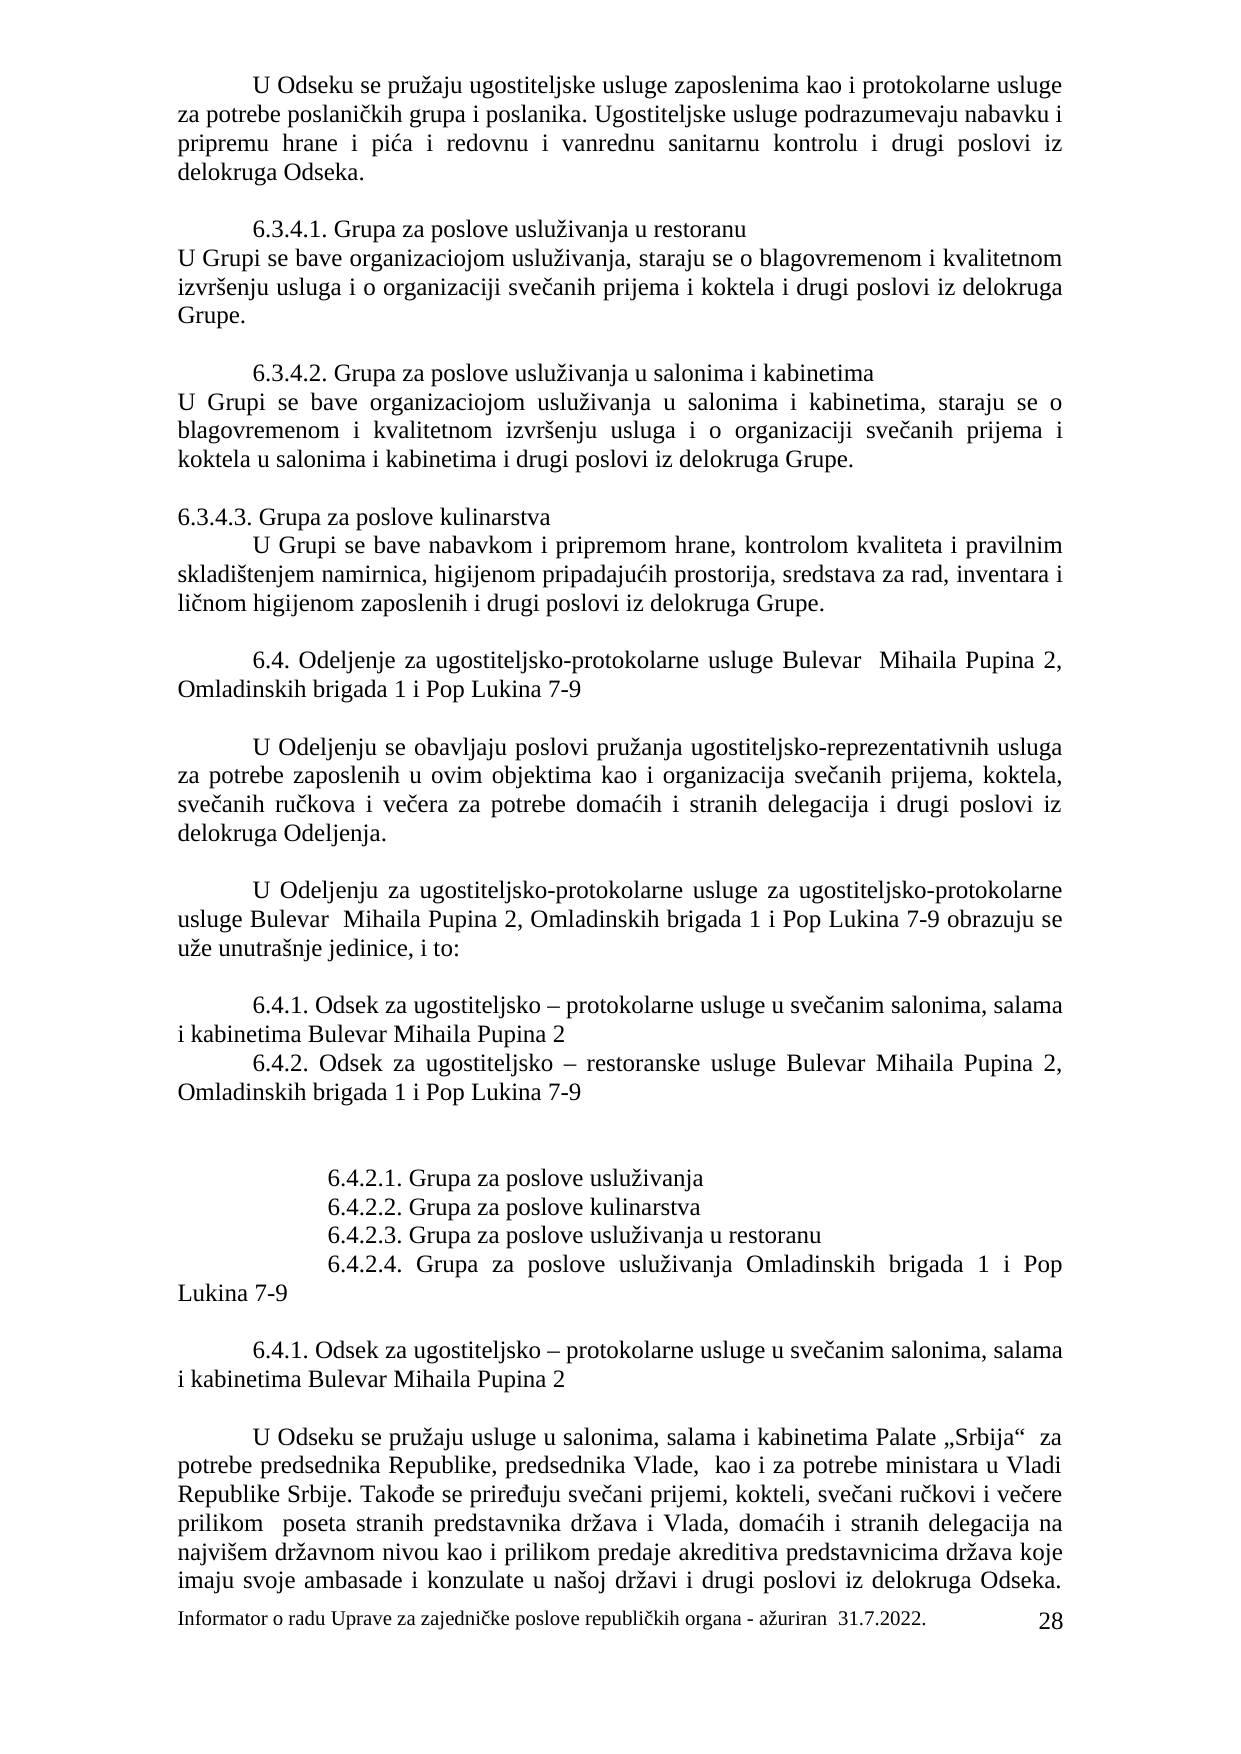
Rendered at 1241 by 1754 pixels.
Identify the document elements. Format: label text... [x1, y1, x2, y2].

text U Grupi se bave organizaciojom usluživanja u salonima i kabinetima, staraju se o blagovremenom i kvalitetnom izvršenju usluga i o organizaciji svečanih prijema i koktela u salonima i kabinetima i drugi poslovi iz delokruga Grupe. [177, 387, 1063, 473]
text 6.3.4.2. Grupa za poslove usluživanja u salonima i kabinetima [177, 358, 1063, 387]
text 6.4. Odeljenje za ugostiteljsko-protokolarne usluge Bulevar Mihaila Pupina 2, Omladinskih brigada 1 i Pop Lukina 7-9 [177, 645, 1063, 703]
text 6.4.2. Odsek za ugostiteljsko – restoranske usluge Bulevar Mihaila Pupina 2, Omladinskih brigada 1 i Pop Lukina 7-9 [177, 1048, 1063, 1105]
text 6.4.1. Odsek za ugostiteljsko – protokolarne usluge u svečanim salonima, salama i kabinetima Bulevar Mihaila Pupina 2 [177, 990, 1063, 1048]
text 6.4.1. Odsek za ugostiteljsko – protokolarne usluge u svečanim salonima, salama i kabinetima Bulevar Mihaila Pupina 2 [177, 1335, 1063, 1393]
text 6.3.4.1. Grupa za poslove usluživanja u restoranu [177, 214, 1063, 243]
text 6.4.2.4. Grupa za poslove usluživanja Omladinskih brigada 1 i Pop Lukina 7-9 [177, 1249, 1063, 1307]
text U Odeljenju se obavljaju poslovi pružanja ugostiteljsko-reprezentativnih usluga za potrebe zaposlenih u ovim objektima kao i organizacija svečanih prijema, koktela, svečanih ručkova i večera za potrebe domaćih i stranih delegacija i drugi poslovi iz delokruga Odeljenja. [177, 732, 1063, 847]
text 6.3.4.3. Grupa za poslove kulinarstva [177, 502, 1063, 530]
text U Odseku se pružaju usluge u salonima, salama i kabinetima Palate „Srbija“ za potrebe predsednika Republike, predsednika Vlade, kao i za potrebe ministara u Vladi Republike Srbije. Takođe se priređuju svečani prijemi, kokteli, svečani ručkovi i večere prilikom poseta stranih predstavnika država i Vlada, domaćih i stranih delegacija na najvišem državnom nivou kao i prilikom predaje akreditiva predstavnicima država koje imaju svoje ambasade i konzulate u našoj državi i drugi poslovi iz delokruga Odseka. [177, 1422, 1063, 1594]
text 6.4.2.3. Grupa za poslove usluživanja u restoranu [177, 1220, 1063, 1249]
text 6.4.2.1. Grupa za poslove usluživanja [177, 1163, 1063, 1192]
text U Odseku se pružaju ugostiteljske usluge zaposlenima kao i protokolarne usluge za potrebe poslaničkih grupa i poslanika. Ugostiteljske usluge podrazumevaju nabavku i pripremu hrane i pića i redovnu i vanrednu sanitarnu kontrolu i drugi poslovi iz delokruga Odseka. [177, 70, 1063, 185]
text U Grupi se bave nabavkom i pripremom hrane, kontrolom kvaliteta i pravilnim skladištenjem namirnica, higijenom pripadajućih prostorija, sredstava za rad, inventara i ličnom higijenom zaposlenih i drugi poslovi iz delokruga Grupe. [177, 530, 1063, 617]
text 6.4.2.2. Grupa za poslove kulinarstva [177, 1192, 1063, 1220]
text U Odeljenju za ugostiteljsko-protokolarne usluge za ugostiteljsko-protokolarne usluge Bulevar Mihaila Pupina 2, Omladinskih brigada 1 i Pop Lukina 7-9 obrazuju se uže unutrašnje jedinice, i to: [177, 875, 1063, 962]
text U Grupi se bave organizaciojom usluživanja, staraju se o blagovremenom i kvalitetnom izvršenju usluga i o organizaciji svečanih prijema i koktela i drugi poslovi iz delokruga Grupe. [177, 243, 1063, 329]
